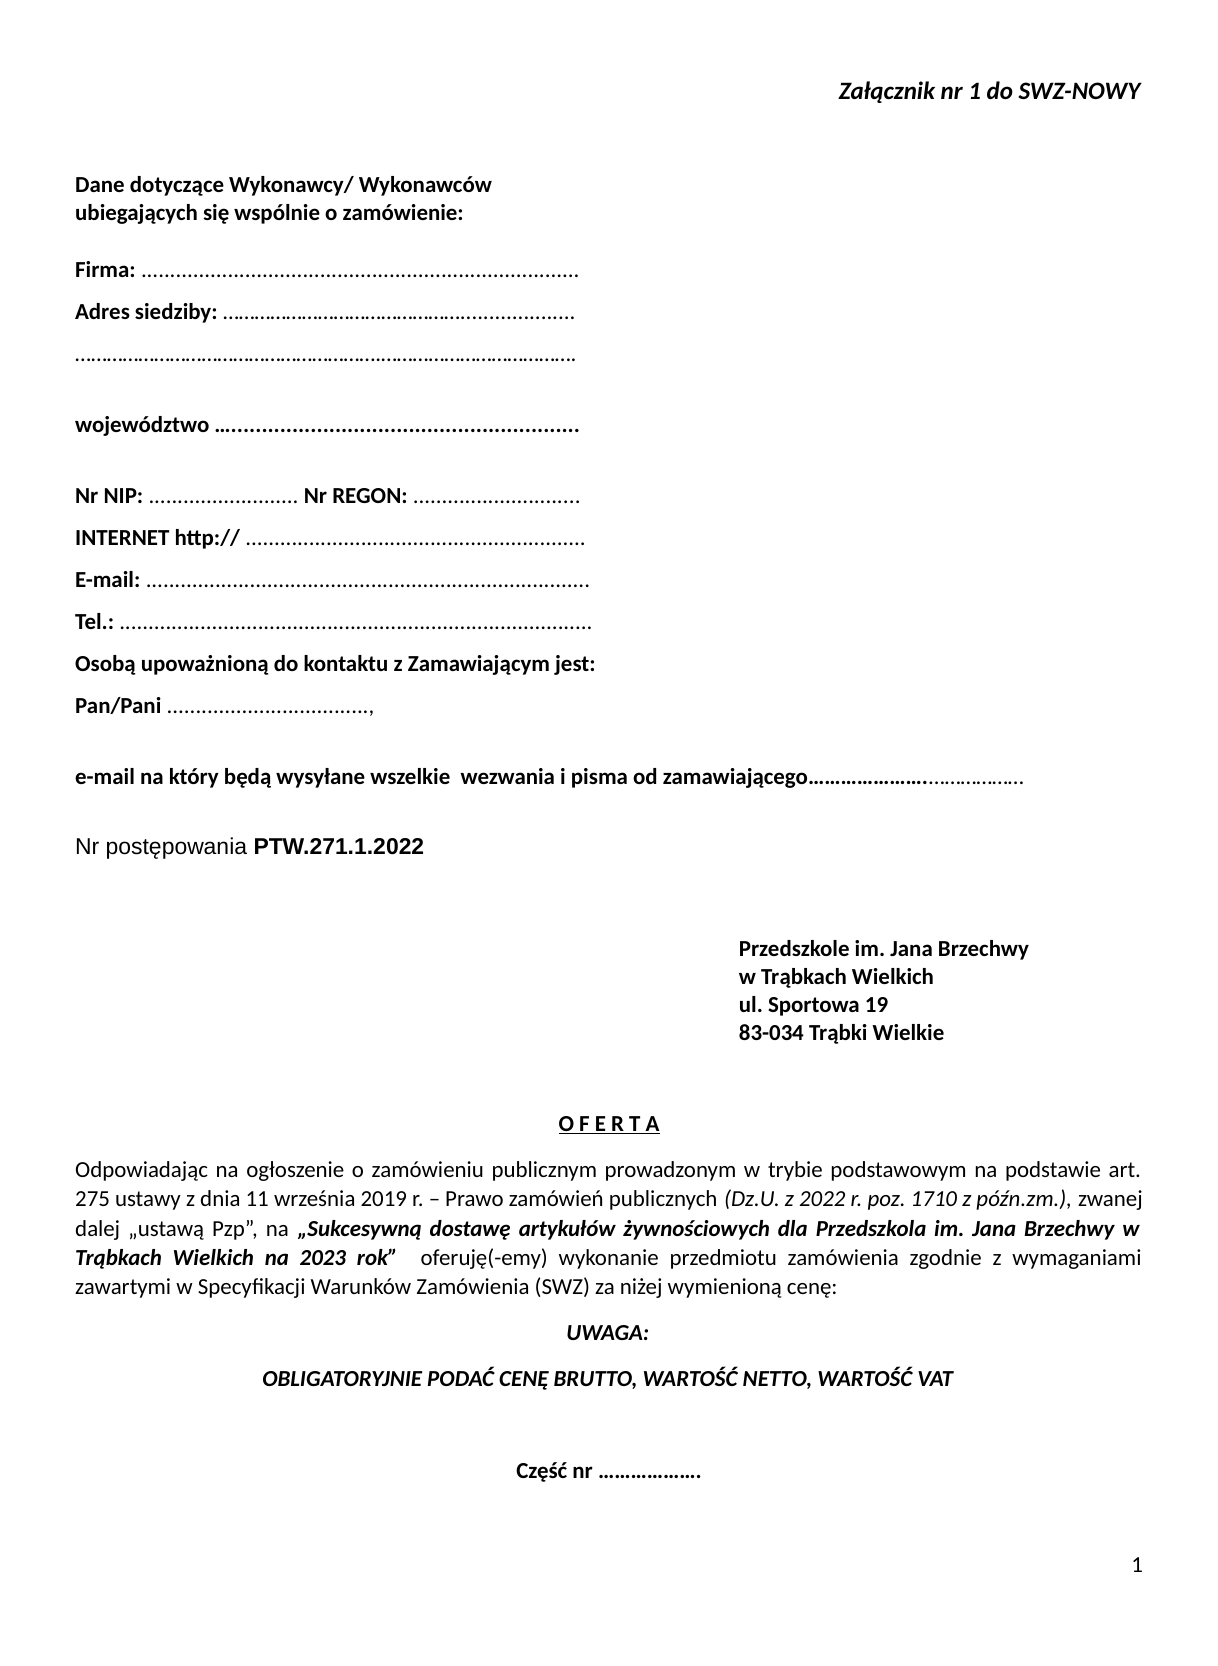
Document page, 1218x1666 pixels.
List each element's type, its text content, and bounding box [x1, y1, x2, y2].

text Nr postępowania PTW.271.1.2022 [75, 833, 1143, 860]
text Firma: ............................................................................ Adres siedziby: ……………………………………….................... ………………………………………………….………………………………. [75, 255, 1143, 367]
text UWAGA: [75, 1318, 1143, 1347]
text Przedszkole im. Jana Brzechwy w Trąbkach Wielkich ul. Sportowa 19 83-034 Trąbki Wielkie [739, 934, 1143, 1046]
text O F E R T A [75, 1109, 1143, 1137]
text Dane dotyczące Wykonawcy/ Wykonawców ubiegających się wspólnie o zamówienie: [75, 170, 1143, 226]
text e-mail na który będą wysyłane wszelkie wezwania i pisma od zamawiającego………………….……………… [75, 762, 1143, 790]
text Część nr ………………. [75, 1457, 1143, 1485]
text województwo …......................................................... [75, 410, 1143, 438]
text Odpowiadając na ogłoszenie o zamówieniu publicznym prowadzonym w trybie podstawowym na podstawie art. 275 ustawy z dnia 11 września 2019 r. – Prawo zamówień publicznych (Dz.U. z 2022 r. poz. 1710 z późn.zm.), zwanej dalej „ustawą Pzp”, na „Sukcesywną dostawę artykułów żywnościowych dla Przedszkola im. Jana Brzechwy w Trąbkach Wielkich na 2023 rok” oferuję(-emy) wykonanie przedmiotu zamówienia zgodnie z wymaganiami zawartymi w Specyfikacji Warunków Zamówienia (SWZ) za niżej wymienioną cenę: [75, 1155, 1143, 1301]
text Nr NIP: .......................... Nr REGON: ............................. INTERNET http:// ........................................................... E-mail: ............................................................................. Tel.: .................................................................................. Osobą upoważnioną do kontaktu z Zamawiającym jest: Pan/Pani ..................................., [75, 481, 1143, 719]
text Załącznik nr 1 do SWZ-NOWY [75, 75, 1143, 106]
text OBLIGATORYJNIE PODAĆ CENĘ BRUTTO, WARTOŚĆ NETTO, WARTOŚĆ VAT [75, 1364, 1143, 1393]
